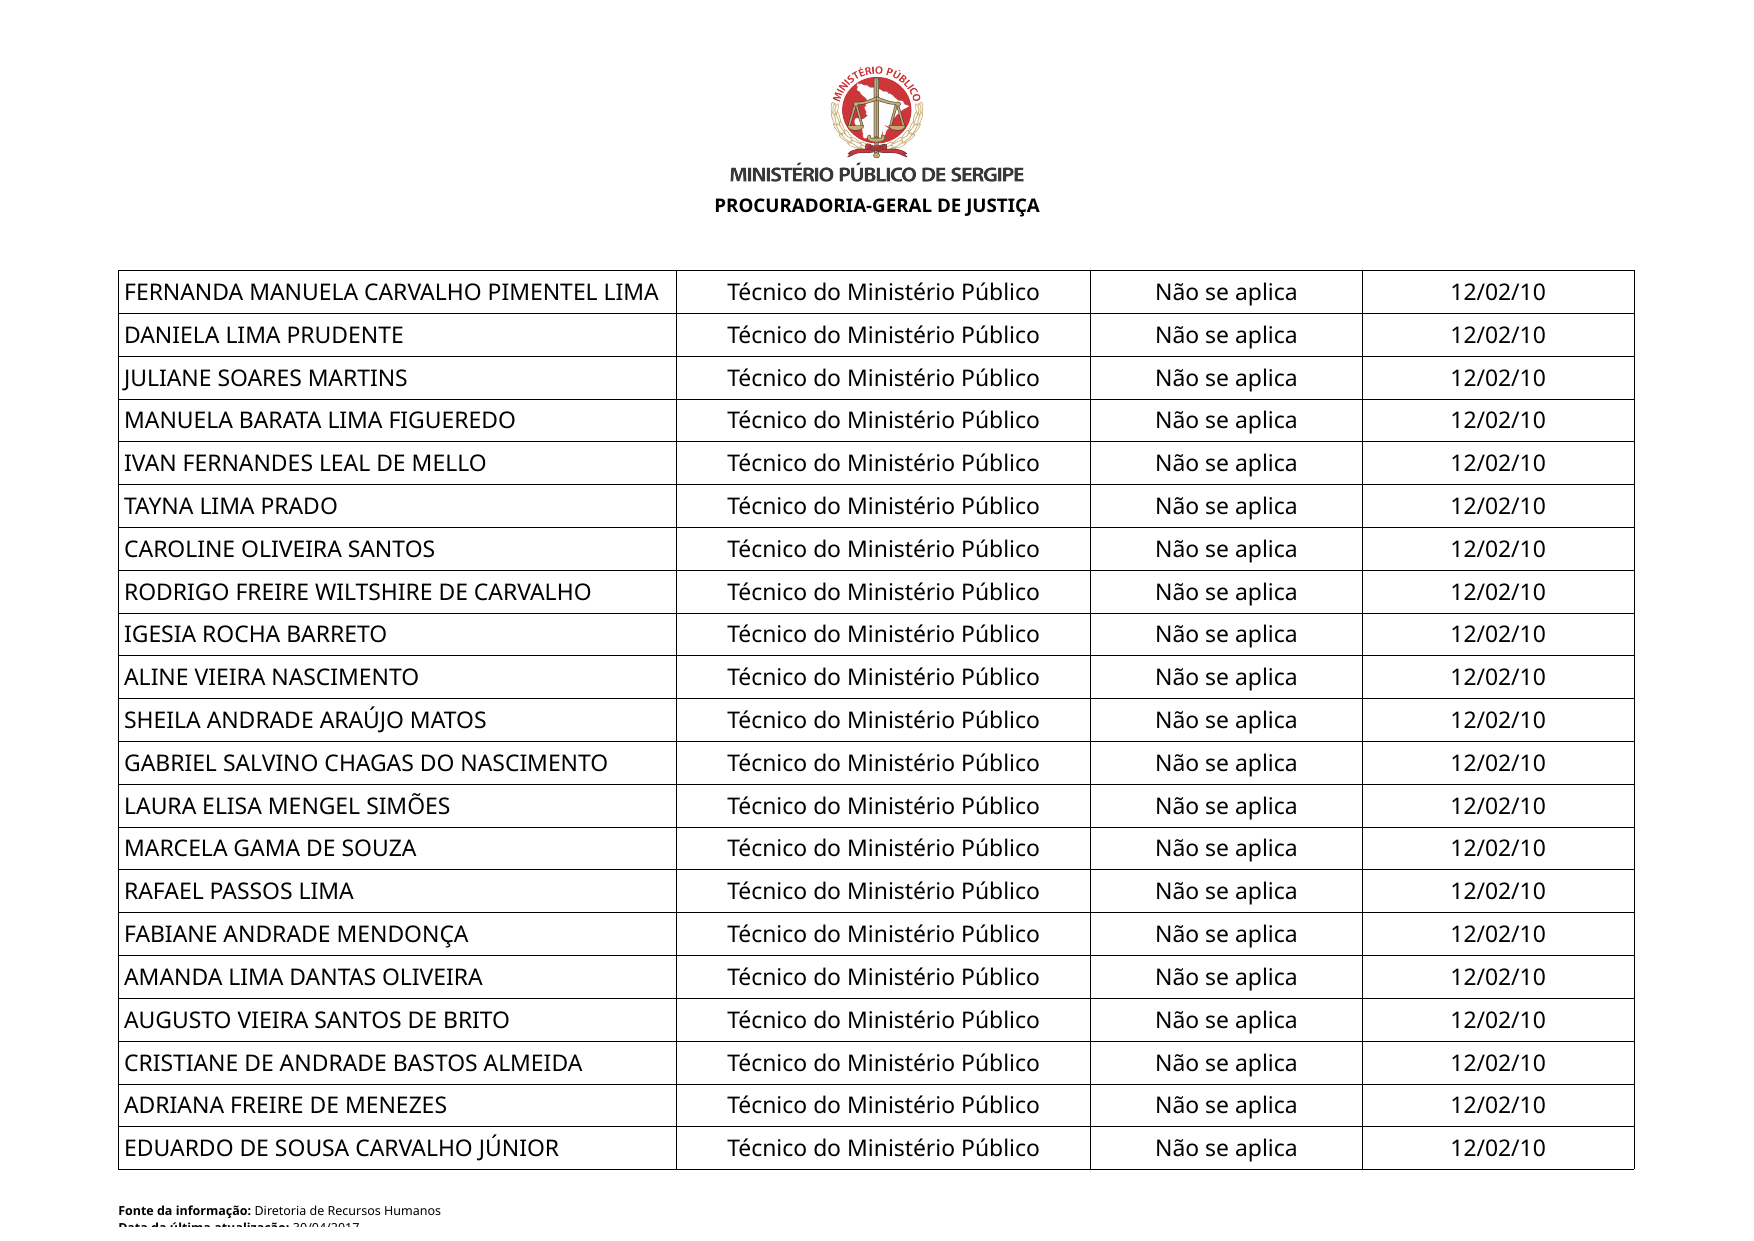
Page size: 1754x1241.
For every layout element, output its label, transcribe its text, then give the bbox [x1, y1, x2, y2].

table_cell Técnico do Ministério Público [677, 1042, 1090, 1083]
table_cell Técnico do Ministério Público [677, 742, 1090, 784]
table_cell Não se aplica [1091, 1042, 1362, 1083]
table_cell 12/02/10 [1363, 271, 1634, 313]
table_cell Técnico do Ministério Público [677, 314, 1090, 356]
table_cell JULIANE SOARES MARTINS [119, 357, 676, 398]
table_cell 12/02/10 [1363, 1127, 1634, 1169]
table_cell 12/02/10 [1363, 1085, 1634, 1126]
table_cell Não se aplica [1091, 828, 1362, 869]
table_cell IGESIA ROCHA BARRETO [119, 614, 676, 655]
table_cell 12/02/10 [1363, 571, 1634, 612]
table_cell Não se aplica [1091, 699, 1362, 741]
table_cell 12/02/10 [1363, 742, 1634, 784]
table_cell Não se aplica [1091, 400, 1362, 441]
table_cell Técnico do Ministério Público [677, 699, 1090, 741]
table_cell 12/02/10 [1363, 485, 1634, 527]
table_cell AMANDA LIMA DANTAS OLIVEIRA [119, 956, 676, 998]
table_cell Técnico do Ministério Público [677, 442, 1090, 484]
table_cell 12/02/10 [1363, 314, 1634, 356]
table_cell Não se aplica [1091, 870, 1362, 912]
table_cell CRISTIANE DE ANDRADE BASTOS ALMEIDA [119, 1042, 676, 1083]
table_cell 12/02/10 [1363, 614, 1634, 655]
table_cell Técnico do Ministério Público [677, 785, 1090, 827]
table_cell Técnico do Ministério Público [677, 913, 1090, 955]
table_cell GABRIEL SALVINO CHAGAS DO NASCIMENTO [119, 742, 676, 784]
table_cell Técnico do Ministério Público [677, 357, 1090, 398]
table_cell Técnico do Ministério Público [677, 828, 1090, 869]
table_cell ADRIANA FREIRE DE MENEZES [119, 1085, 676, 1126]
table_cell Técnico do Ministério Público [677, 1127, 1090, 1169]
table_cell IVAN FERNANDES LEAL DE MELLO [119, 442, 676, 484]
table_cell Não se aplica [1091, 485, 1362, 527]
table_cell Técnico do Ministério Público [677, 1085, 1090, 1126]
table_cell 12/02/10 [1363, 1042, 1634, 1083]
table_cell Não se aplica [1091, 785, 1362, 827]
table_cell 12/02/10 [1363, 656, 1634, 698]
table_cell Não se aplica [1091, 956, 1362, 998]
table_cell Técnico do Ministério Público [677, 656, 1090, 698]
table_cell Não se aplica [1091, 314, 1362, 356]
table_cell FABIANE ANDRADE MENDONÇA [119, 913, 676, 955]
table_cell EDUARDO DE SOUSA CARVALHO JÚNIOR [119, 1127, 676, 1169]
table_cell AUGUSTO VIEIRA SANTOS DE BRITO [119, 999, 676, 1041]
picture [730, 66, 1024, 185]
table_cell TAYNA LIMA PRADO [119, 485, 676, 527]
table_cell 12/02/10 [1363, 870, 1634, 912]
table_cell Técnico do Ministério Público [677, 400, 1090, 441]
table_cell 12/02/10 [1363, 828, 1634, 869]
table_cell RODRIGO FREIRE WILTSHIRE DE CARVALHO [119, 571, 676, 612]
table_cell Não se aplica [1091, 442, 1362, 484]
table_cell 12/02/10 [1363, 400, 1634, 441]
table_cell Não se aplica [1091, 913, 1362, 955]
table_cell Não se aplica [1091, 614, 1362, 655]
table_cell RAFAEL PASSOS LIMA [119, 870, 676, 912]
table_cell Não se aplica [1091, 571, 1362, 612]
table_cell 12/02/10 [1363, 785, 1634, 827]
table_cell MARCELA GAMA DE SOUZA [119, 828, 676, 869]
table_cell Técnico do Ministério Público [677, 528, 1090, 570]
table_cell 12/02/10 [1363, 999, 1634, 1041]
table_cell Não se aplica [1091, 999, 1362, 1041]
table_cell Técnico do Ministério Público [677, 571, 1090, 612]
table_cell Técnico do Ministério Público [677, 485, 1090, 527]
table_cell 12/02/10 [1363, 357, 1634, 398]
table_cell 12/02/10 [1363, 913, 1634, 955]
table_cell Não se aplica [1091, 1127, 1362, 1169]
table_cell Não se aplica [1091, 271, 1362, 313]
table_cell MANUELA BARATA LIMA FIGUEREDO [119, 400, 676, 441]
table_cell Não se aplica [1091, 528, 1362, 570]
table_cell Técnico do Ministério Público [677, 271, 1090, 313]
table_cell Técnico do Ministério Público [677, 870, 1090, 912]
table_cell 12/02/10 [1363, 956, 1634, 998]
table_cell Não se aplica [1091, 1085, 1362, 1126]
table_cell 12/02/10 [1363, 442, 1634, 484]
table_cell ALINE VIEIRA NASCIMENTO [119, 656, 676, 698]
table_cell 12/02/10 [1363, 699, 1634, 741]
table_cell Não se aplica [1091, 742, 1362, 784]
table_cell Não se aplica [1091, 656, 1362, 698]
table_cell SHEILA ANDRADE ARAÚJO MATOS [119, 699, 676, 741]
table_cell Técnico do Ministério Público [677, 614, 1090, 655]
table_cell 12/02/10 [1363, 528, 1634, 570]
table_cell DANIELA LIMA PRUDENTE [119, 314, 676, 356]
table_cell FERNANDA MANUELA CARVALHO PIMENTEL LIMA [119, 271, 676, 313]
table_cell Técnico do Ministério Público [677, 956, 1090, 998]
table_cell CAROLINE OLIVEIRA SANTOS [119, 528, 676, 570]
table_cell Técnico do Ministério Público [677, 999, 1090, 1041]
table_cell LAURA ELISA MENGEL SIMÕES [119, 785, 676, 827]
table_cell Não se aplica [1091, 357, 1362, 398]
